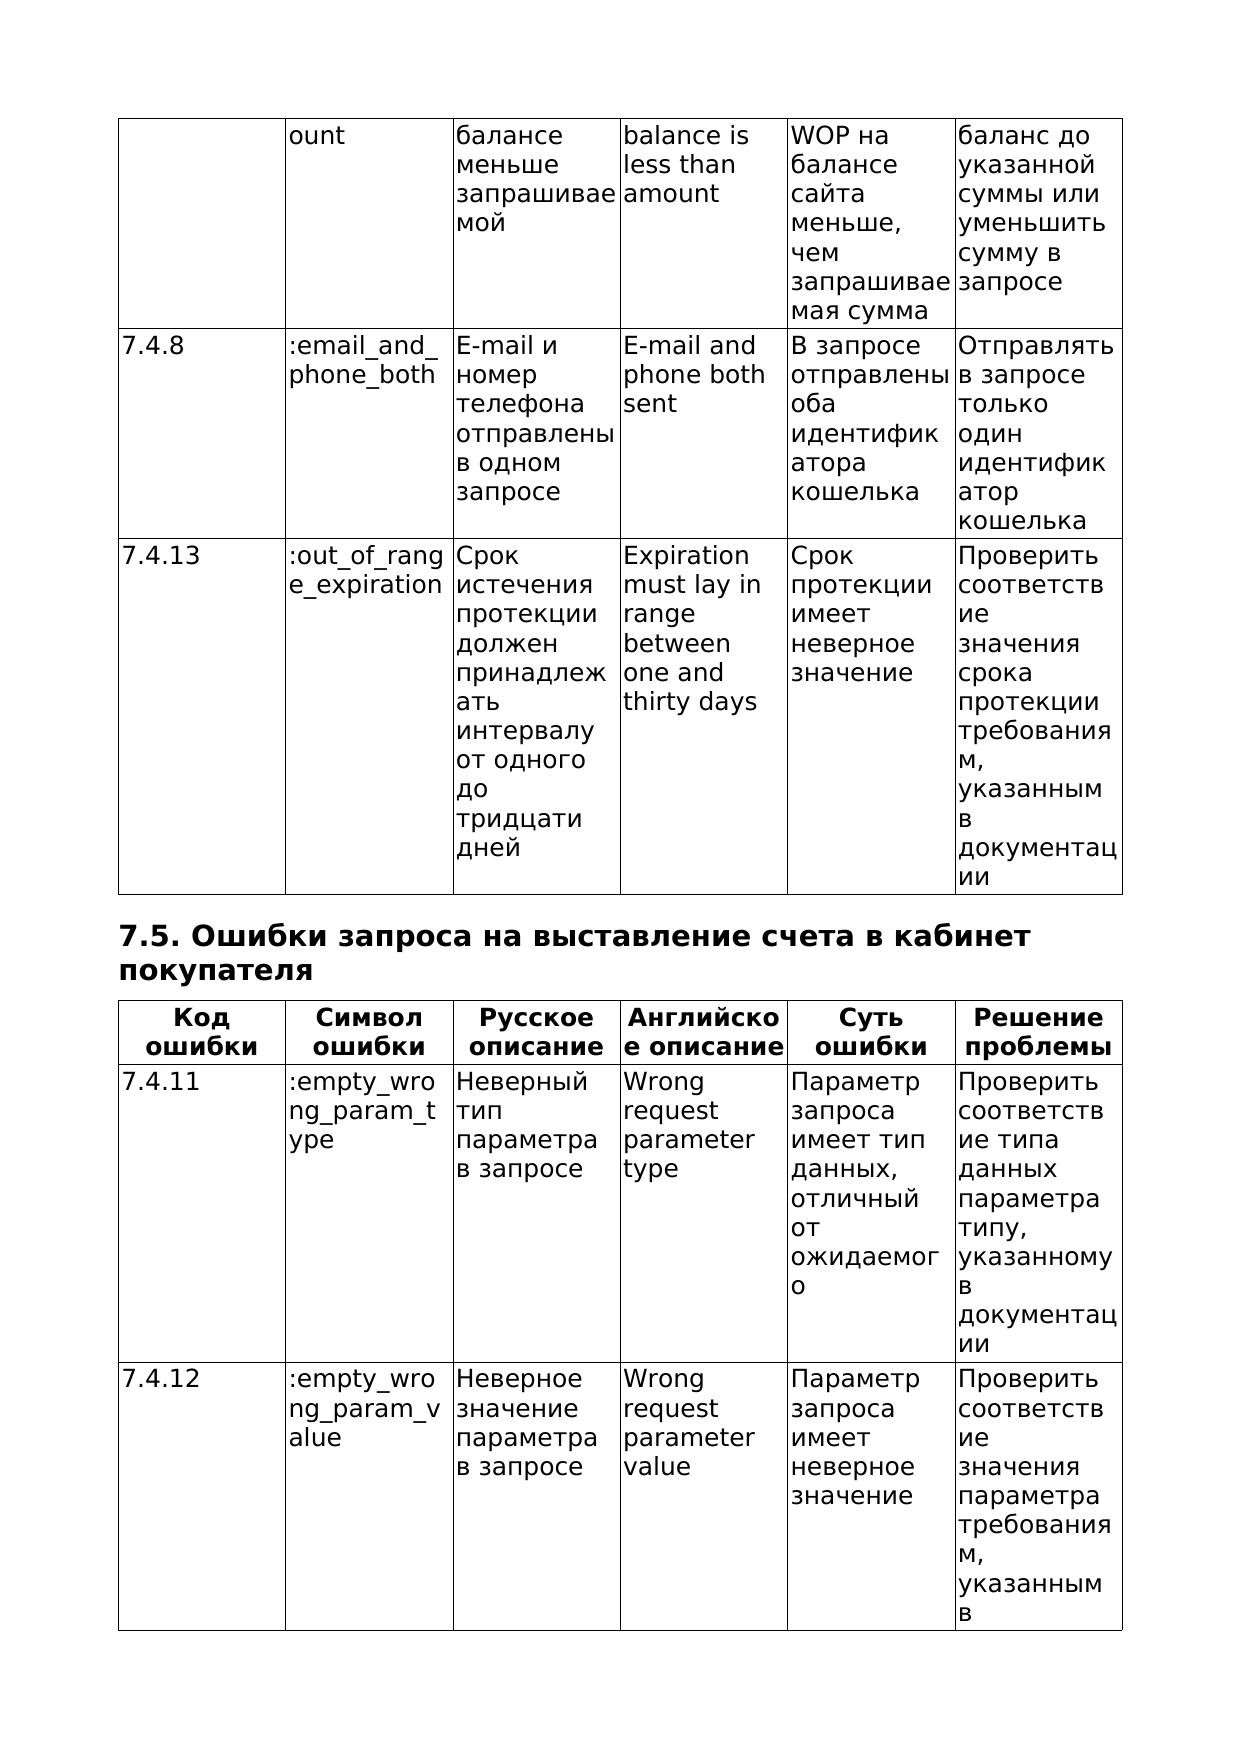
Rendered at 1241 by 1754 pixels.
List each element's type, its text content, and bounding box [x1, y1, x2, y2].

table_header Английское описание [621, 1001, 787, 1064]
table_cell Параметр запроса имеет неверное значение [788, 1363, 955, 1630]
table_cell E-mail и номер телефона отправлены в одном запросе [454, 329, 620, 538]
table_cell E-mail and phone both sent [621, 329, 787, 538]
table_cell Неверный тип параметра в запросе [454, 1065, 620, 1362]
table_cell ount [286, 119, 453, 328]
table_cell Срок истечения протекции должен принадлежать интервалу от одного до тридцати дней [454, 539, 620, 894]
table_cell Expiration must lay in range between one and thirty days [621, 539, 787, 894]
table_cell Проверить соответствие значения параметра требованиям, указанным в [956, 1363, 1122, 1630]
table_cell 7.4.13 [119, 539, 285, 894]
subtitle 7.5. Ошибки запроса на выставление счета в кабинет покупателя [118, 919, 1122, 987]
table_cell баланс до указанной суммы или уменьшить сумму в запросе [956, 119, 1122, 328]
table_cell Неверное значение параметра в запросе [454, 1363, 620, 1630]
table_cell WOP на балансе сайта меньше, чем запрашиваемая сумма [788, 119, 955, 328]
table_cell В запросе отправлены оба идентификатора кошелька [788, 329, 955, 538]
table_header Суть ошибки [788, 1001, 955, 1064]
table_cell :out_of_range_expiration [286, 539, 453, 894]
table_header Решение проблемы [956, 1001, 1122, 1064]
table_cell 7.4.8 [119, 329, 285, 538]
table_cell балансе меньше запрашиваемой [454, 119, 620, 328]
table_header Символ ошибки [286, 1001, 453, 1064]
table_cell Wrong request parameter type [621, 1065, 787, 1362]
table_cell [119, 119, 285, 328]
table_cell Проверить соответствие типа данных параметра типу, указанному в документации [956, 1065, 1122, 1362]
table_cell Проверить соответствие значения срока протекции требованиям, указанным в документации [956, 539, 1122, 894]
table_cell Wrong request parameter value [621, 1363, 787, 1630]
table_cell Параметр запроса имеет тип данных, отличный от ожидаемого [788, 1065, 955, 1362]
table_header Русское описание [454, 1001, 620, 1064]
table_cell 7.4.11 [119, 1065, 285, 1362]
table_cell 7.4.12 [119, 1363, 285, 1630]
table_cell Отправлять в запросе только один идентификатор кошелька [956, 329, 1122, 538]
table_cell balance is less than amount [621, 119, 787, 328]
table_cell :empty_wrong_param_type [286, 1065, 453, 1362]
table_cell :empty_wrong_param_value [286, 1363, 453, 1630]
table_cell :email_and_phone_both [286, 329, 453, 538]
table_cell Срок протекции имеет неверное значение [788, 539, 955, 894]
table_header Код ошибки [119, 1001, 285, 1064]
